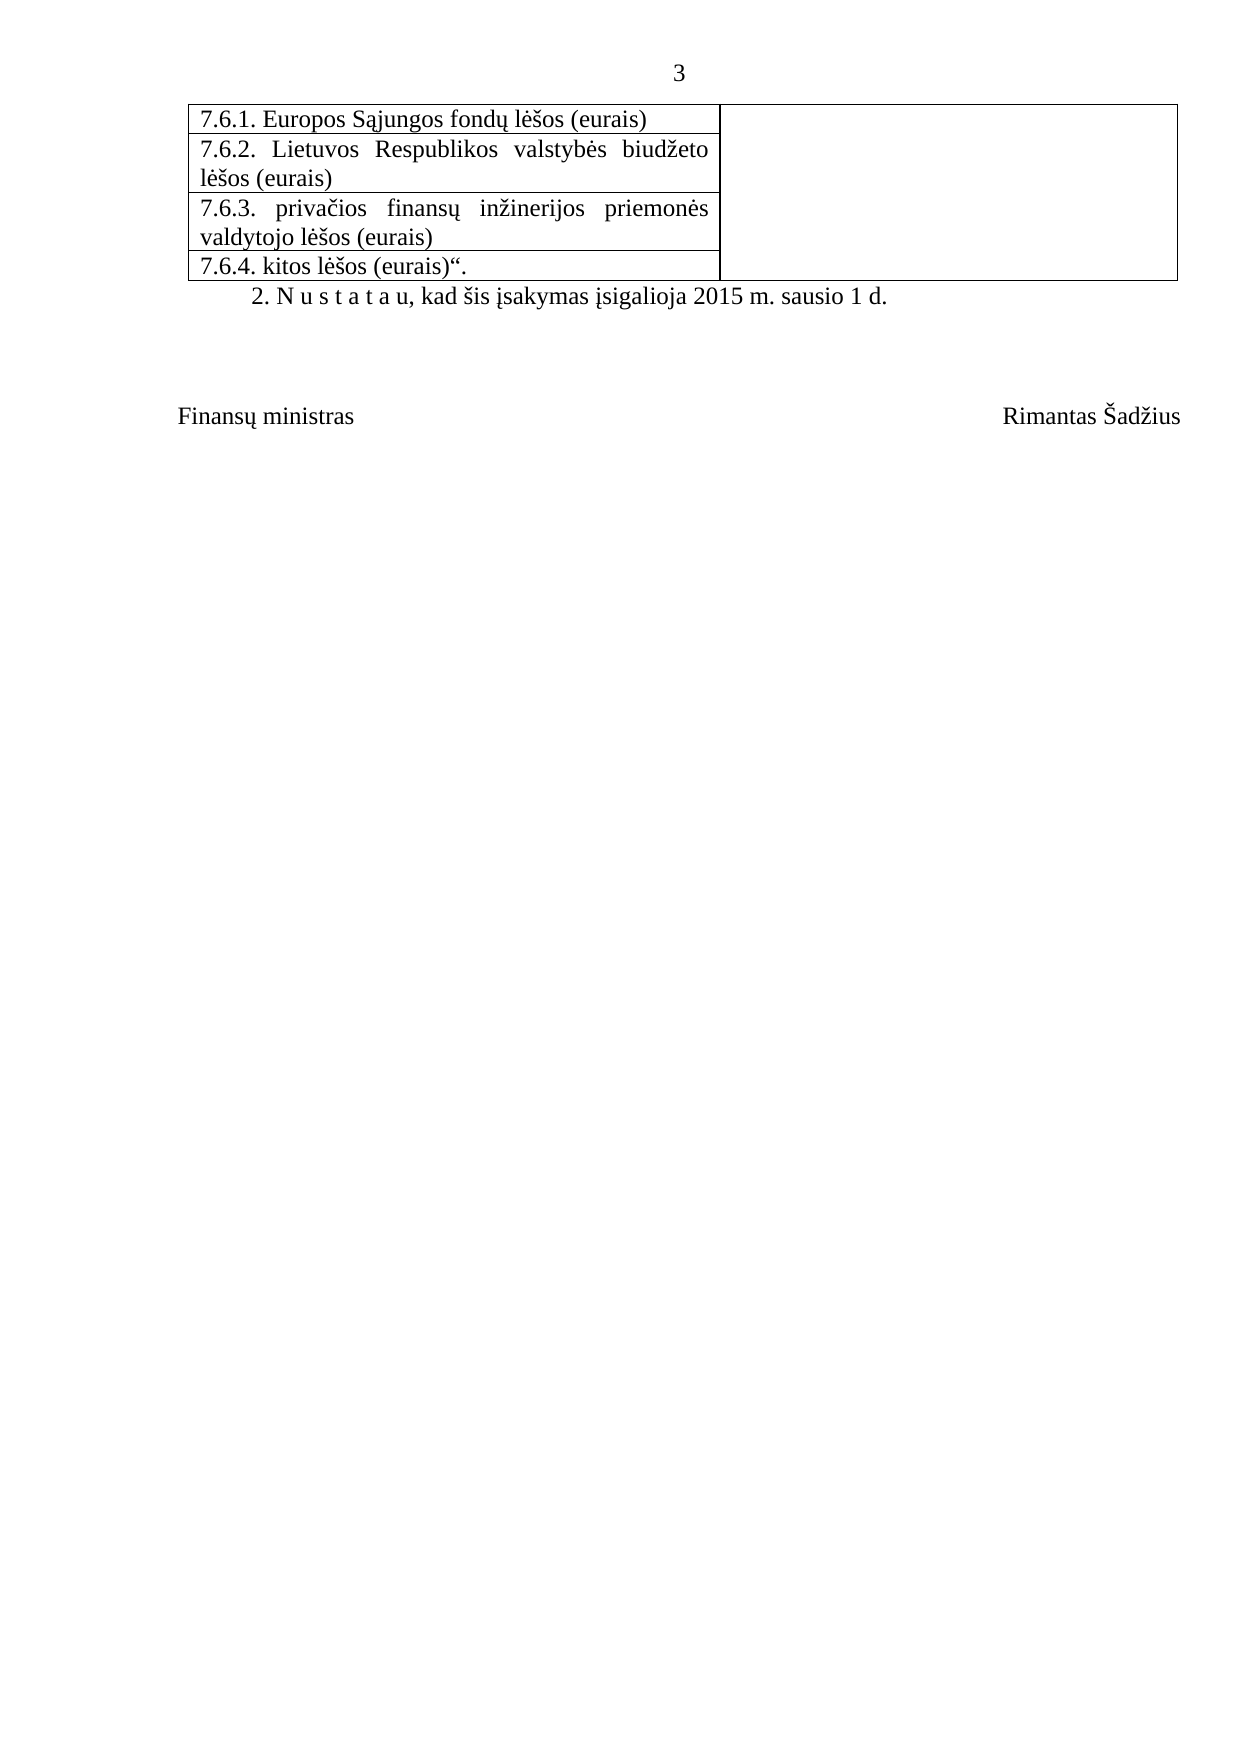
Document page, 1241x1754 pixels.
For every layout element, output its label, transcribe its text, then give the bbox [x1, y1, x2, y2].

table_cell 7.6.4. kitos lėšos (eurais)“. [189, 251, 719, 280]
text 2. N u s t a t a u, kad šis įsakymas įsigalioja 2015 m. sausio 1 d. [177, 281, 1181, 310]
table_cell 7.6.3. privačios finansų inžinerijos priemonės valdytojo lėšos (eurais) [189, 193, 719, 250]
table_cell [721, 105, 1177, 280]
table_cell 7.6.1. Europos Sąjungos fondų lėšos (eurais) [189, 105, 719, 133]
table_cell 7.6.2. Lietuvos Respublikos valstybės biudžeto lėšos (eurais) [189, 134, 719, 192]
text Finansų ministras Rimantas Šadžius [177, 401, 1181, 430]
